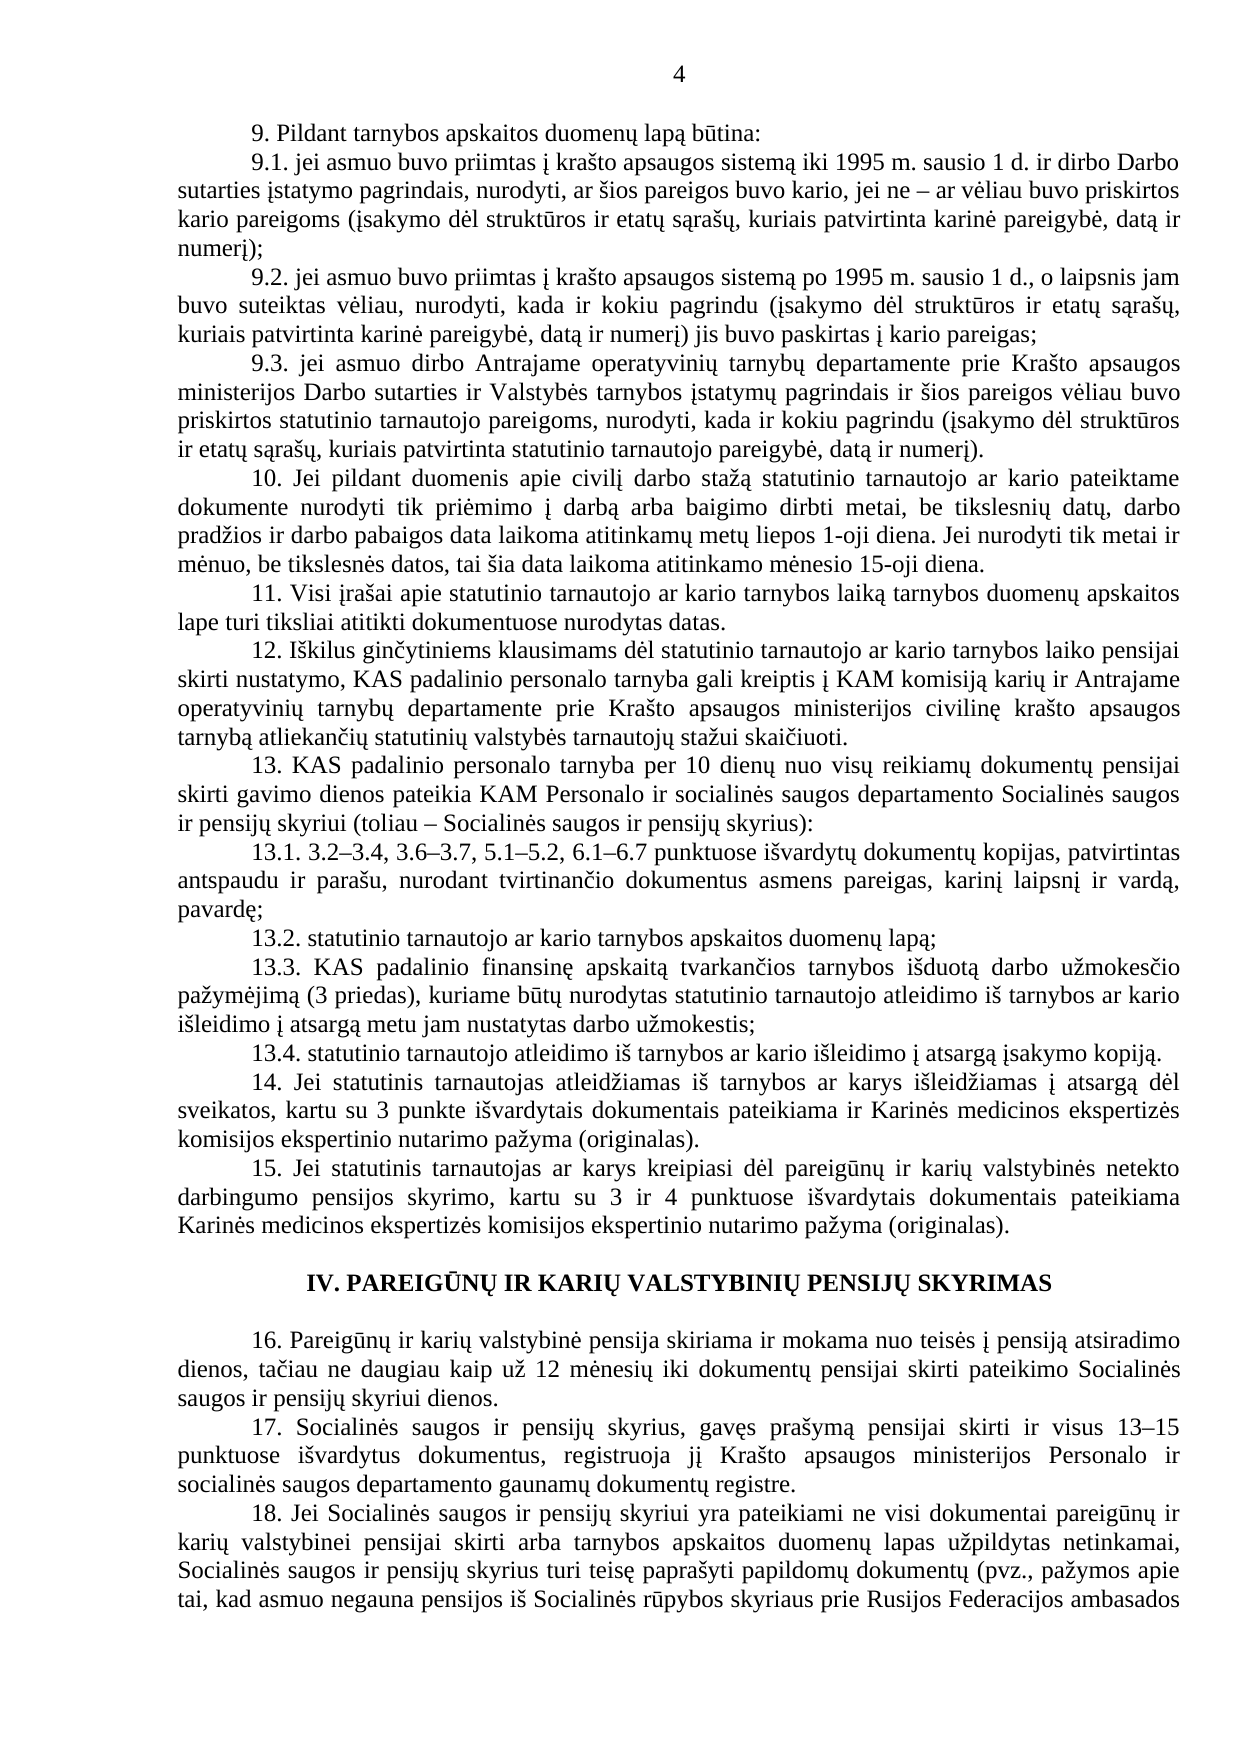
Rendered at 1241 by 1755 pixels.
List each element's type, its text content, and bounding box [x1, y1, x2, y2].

text IV. PAREIGŪNŲ IR KARIŲ VALSTYBINIŲ PENSIJŲ SKYRIMAS [177, 1268, 1181, 1297]
text 18. Jei Socialinės saugos ir pensijų skyriui yra pateikiami ne visi dokumentai pareigūnų ir karių valstybinei pensijai skirti arba tarnybos apskaitos duomenų lapas užpildytas netinkamai, Socialinės saugos ir pensijų skyrius turi teisę paprašyti papildomų dokumentų (pvz., pažymos apie tai, kad asmuo negauna pensijos iš Socialinės rūpybos skyriaus prie Rusijos Federacijos ambasados [177, 1498, 1181, 1613]
text 13. KAS padalinio personalo tarnyba per 10 dienų nuo visų reikiamų dokumentų pensijai skirti gavimo dienos pateikia KAM Personalo ir socialinės saugos departamento Socialinės saugos ir pensijų skyriui (toliau – Socialinės saugos ir pensijų skyrius): [177, 751, 1181, 837]
text 10. Jei pildant duomenis apie civilį darbo stažą statutinio tarnautojo ar kario pateiktame dokumente nurodyti tik priėmimo į darbą arba baigimo dirbti metai, be tikslesnių datų, darbo pradžios ir darbo pabaigos data laikoma atitinkamų metų liepos 1-oji diena. Jei nurodyti tik metai ir mėnuo, be tikslesnės datos, tai šia data laikoma atitinkamo mėnesio 15-oji diena. [177, 463, 1181, 578]
text 13.1. 3.2–3.4, 3.6–3.7, 5.1–5.2, 6.1–6.7 punktuose išvardytų dokumentų kopijas, patvirtintas antspaudu ir parašu, nurodant tvirtinančio dokumentus asmens pareigas, karinį laipsnį ir vardą, pavardę; [177, 837, 1181, 923]
text 9. Pildant tarnybos apskaitos duomenų lapą būtina: [177, 118, 1181, 147]
text 13.2. statutinio tarnautojo ar kario tarnybos apskaitos duomenų lapą; [177, 923, 1181, 952]
text 13.4. statutinio tarnautojo atleidimo iš tarnybos ar kario išleidimo į atsargą įsakymo kopiją. [177, 1038, 1181, 1067]
text 13.3. KAS padalinio finansinę apskaitą tvarkančios tarnybos išduotą darbo užmokesčio pažymėjimą (3 priedas), kuriame būtų nurodytas statutinio tarnautojo atleidimo iš tarnybos ar kario išleidimo į atsargą metu jam nustatytas darbo užmokestis; [177, 952, 1181, 1038]
text 12. Iškilus ginčytiniems klausimams dėl statutinio tarnautojo ar kario tarnybos laiko pensijai skirti nustatymo, KAS padalinio personalo tarnyba gali kreiptis į KAM komisiją karių ir Antrajame operatyvinių tarnybų departamente prie Krašto apsaugos ministerijos civilinę krašto apsaugos tarnybą atliekančių statutinių valstybės tarnautojų stažui skaičiuoti. [177, 636, 1181, 751]
text 17. Socialinės saugos ir pensijų skyrius, gavęs prašymą pensijai skirti ir visus 13–15 punktuose išvardytus dokumentus, registruoja jį Krašto apsaugos ministerijos Personalo ir socialinės saugos departamento gaunamų dokumentų registre. [177, 1412, 1181, 1498]
text 11. Visi įrašai apie statutinio tarnautojo ar kario tarnybos laiką tarnybos duomenų apskaitos lape turi tiksliai atitikti dokumentuose nurodytas datas. [177, 578, 1181, 636]
text 9.2. jei asmuo buvo priimtas į krašto apsaugos sistemą po 1995 m. sausio 1 d., o laipsnis jam buvo suteiktas vėliau, nurodyti, kada ir kokiu pagrindu (įsakymo dėl struktūros ir etatų sąrašų, kuriais patvirtinta karinė pareigybė, datą ir numerį) jis buvo paskirtas į kario pareigas; [177, 262, 1181, 348]
text 9.3. jei asmuo dirbo Antrajame operatyvinių tarnybų departamente prie Krašto apsaugos ministerijos Darbo sutarties ir Valstybės tarnybos įstatymų pagrindais ir šios pareigos vėliau buvo priskirtos statutinio tarnautojo pareigoms, nurodyti, kada ir kokiu pagrindu (įsakymo dėl struktūros ir etatų sąrašų, kuriais patvirtinta statutinio tarnautojo pareigybė, datą ir numerį). [177, 348, 1181, 463]
text 16. Pareigūnų ir karių valstybinė pensija skiriama ir mokama nuo teisės į pensiją atsiradimo dienos, tačiau ne daugiau kaip už 12 mėnesių iki dokumentų pensijai skirti pateikimo Socialinės saugos ir pensijų skyriui dienos. [177, 1326, 1181, 1412]
text 15. Jei statutinis tarnautojas ar karys kreipiasi dėl pareigūnų ir karių valstybinės netekto darbingumo pensijos skyrimo, kartu su 3 ir 4 punktuose išvardytais dokumentais pateikiama Karinės medicinos ekspertizės komisijos ekspertinio nutarimo pažyma (originalas). [177, 1153, 1181, 1239]
text 14. Jei statutinis tarnautojas atleidžiamas iš tarnybos ar karys išleidžiamas į atsargą dėl sveikatos, kartu su 3 punkte išvardytais dokumentais pateikiama ir Karinės medicinos ekspertizės komisijos ekspertinio nutarimo pažyma (originalas). [177, 1067, 1181, 1153]
text 9.1. jei asmuo buvo priimtas į krašto apsaugos sistemą iki 1995 m. sausio 1 d. ir dirbo Darbo sutarties įstatymo pagrindais, nurodyti, ar šios pareigos buvo kario, jei ne – ar vėliau buvo priskirtos kario pareigoms (įsakymo dėl struktūros ir etatų sąrašų, kuriais patvirtinta karinė pareigybė, datą ir numerį); [177, 147, 1181, 262]
